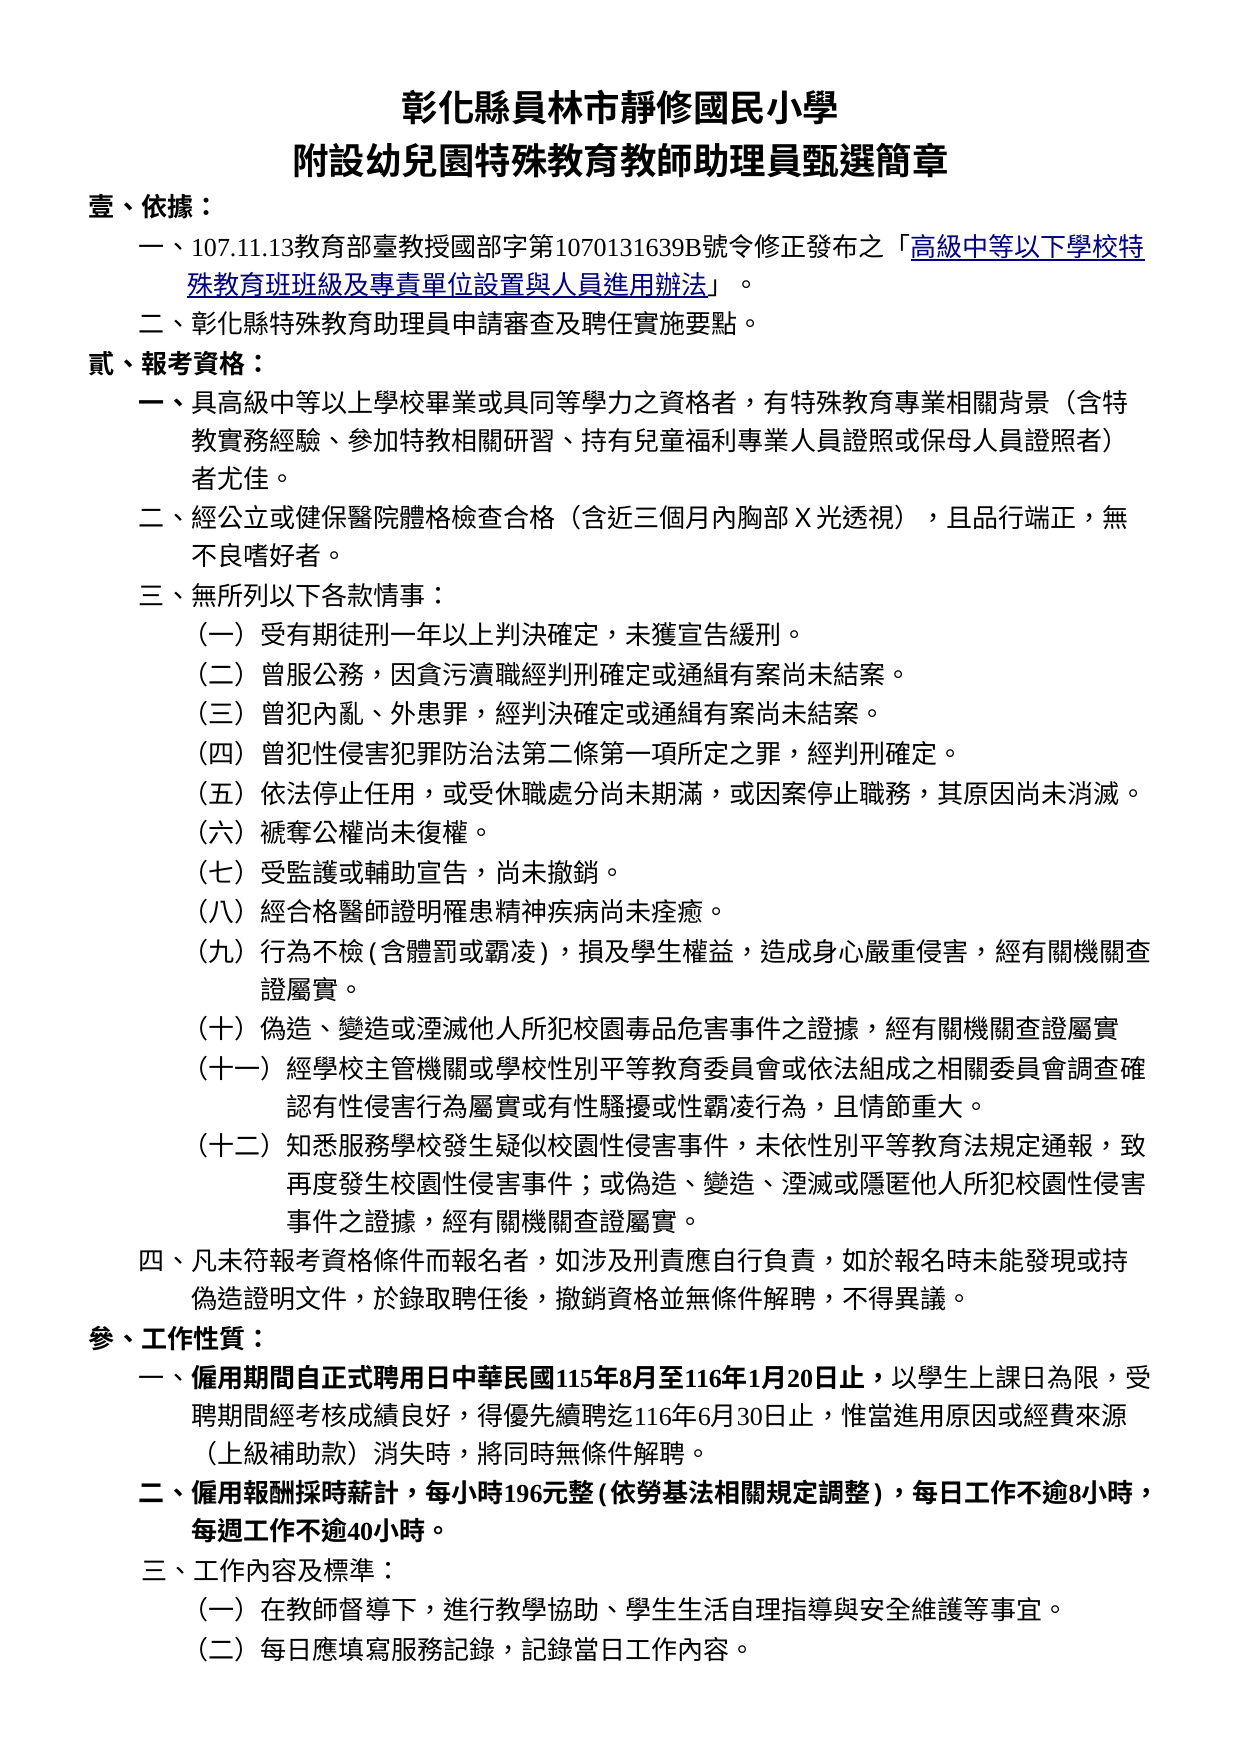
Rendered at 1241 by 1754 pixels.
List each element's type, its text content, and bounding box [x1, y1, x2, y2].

text （七）受監護或輔助宣告，尚未撤銷。 [182, 852, 1152, 890]
text （十）偽造、變造或湮滅他人所犯校園毒品危害事件之證據，經有關機關查證屬實 [182, 1009, 1152, 1046]
text 彰化縣員林市靜修國民小學 [89, 79, 1152, 132]
text （二）每日應填寫服務記錄，記錄當日工作內容。 [182, 1629, 1152, 1667]
text 附設幼兒園特殊教育教師助理員甄選簡章 [89, 132, 1152, 185]
text 壹、依據： [89, 187, 1152, 224]
text 二、僱用報酬採時薪計，每小時196元整(依勞基法相關規定調整)，每日工作不逾8小時，每週工作不逾40小時。 [139, 1472, 1152, 1548]
text （十一）經學校主管機關或學校性別平等教育委員會或依法組成之相關委員會調查確認有性侵害行為屬實或有性騷擾或性霸凌行為，且情節重大。 [182, 1048, 1152, 1124]
text （六）褫奪公權尚未復權。 [182, 812, 1152, 850]
text 一、僱用期間自正式聘用日中華民國115年8月至116年1月20日止，以學生上課日為限，受聘期間經考核成績良好，得優先續聘迄116年6月30日止，惟當進用原因或經費來源（上級補助款）消失時，將同時無條件解聘。 [139, 1357, 1152, 1471]
text （四）曾犯性侵害犯罪防治法第二條第一項所定之罪，經判刑確定。 [182, 733, 1152, 771]
text 貳、報考資格： [89, 343, 1152, 381]
text 二、彰化縣特殊教育助理員申請審查及聘任實施要點。 [139, 303, 1152, 341]
text （五）依法停止任用，或受休職處分尚未期滿，或因案停止職務，其原因尚未消滅。 [182, 773, 1152, 811]
text （一）在教師督導下，進行教學協助、學生生活自理指導與安全維護等事宜。 [182, 1589, 1152, 1627]
text 三、工作內容及標準： [89, 1550, 1152, 1588]
text 二、經公立或健保醫院體格檢查合格（含近三個月內胸部Ｘ光透視），且品行端正，無不良嗜好者。 [139, 498, 1152, 573]
text （一）受有期徒刑一年以上判決確定，未獲宣告緩刑。 [182, 614, 1152, 652]
text 一、具高級中等以上學校畢業或具同等學力之資格者，有特殊教育專業相關背景（含特教實務經驗、參加特教相關研習、持有兒童福利專業人員證照或保母人員證照者）者尤佳。 [139, 383, 1152, 496]
text （三）曾犯內亂、外患罪，經判決確定或通緝有案尚未結案。 [182, 694, 1152, 731]
text 參、工作性質： [89, 1318, 1152, 1356]
text （十二）知悉服務學校發生疑似校園性侵害事件，未依性別平等教育法規定通報，致再度發生校園性侵害事件；或偽造、變造、湮滅或隱匿他人所犯校園性侵害事件之證據，經有關機關查證屬實。 [182, 1126, 1152, 1239]
text （二）曾服公務，因貪污瀆職經判刑確定或通緝有案尚未結案。 [182, 654, 1152, 692]
text 一、107.11.13教育部臺教授國部字第1070131639B號令修正發布之「高級中等以下學校特殊教育班班級及專責單位設置與人員進用辦法」。 [139, 226, 1152, 302]
text 四、凡未符報考資格條件而報名者，如涉及刑責應自行負責，如於報名時未能發現或持偽造證明文件，於錄取聘任後，撤銷資格並無條件解聘，不得異議。 [139, 1241, 1152, 1316]
text （八）經合格醫師證明罹患精神疾病尚未痊癒。 [182, 892, 1152, 929]
text （九）行為不檢(含體罰或霸凌)，損及學生權益，造成身心嚴重侵害，經有關機關查證屬實。 [182, 931, 1152, 1007]
text 三、無所列以下各款情事： [139, 575, 1152, 613]
